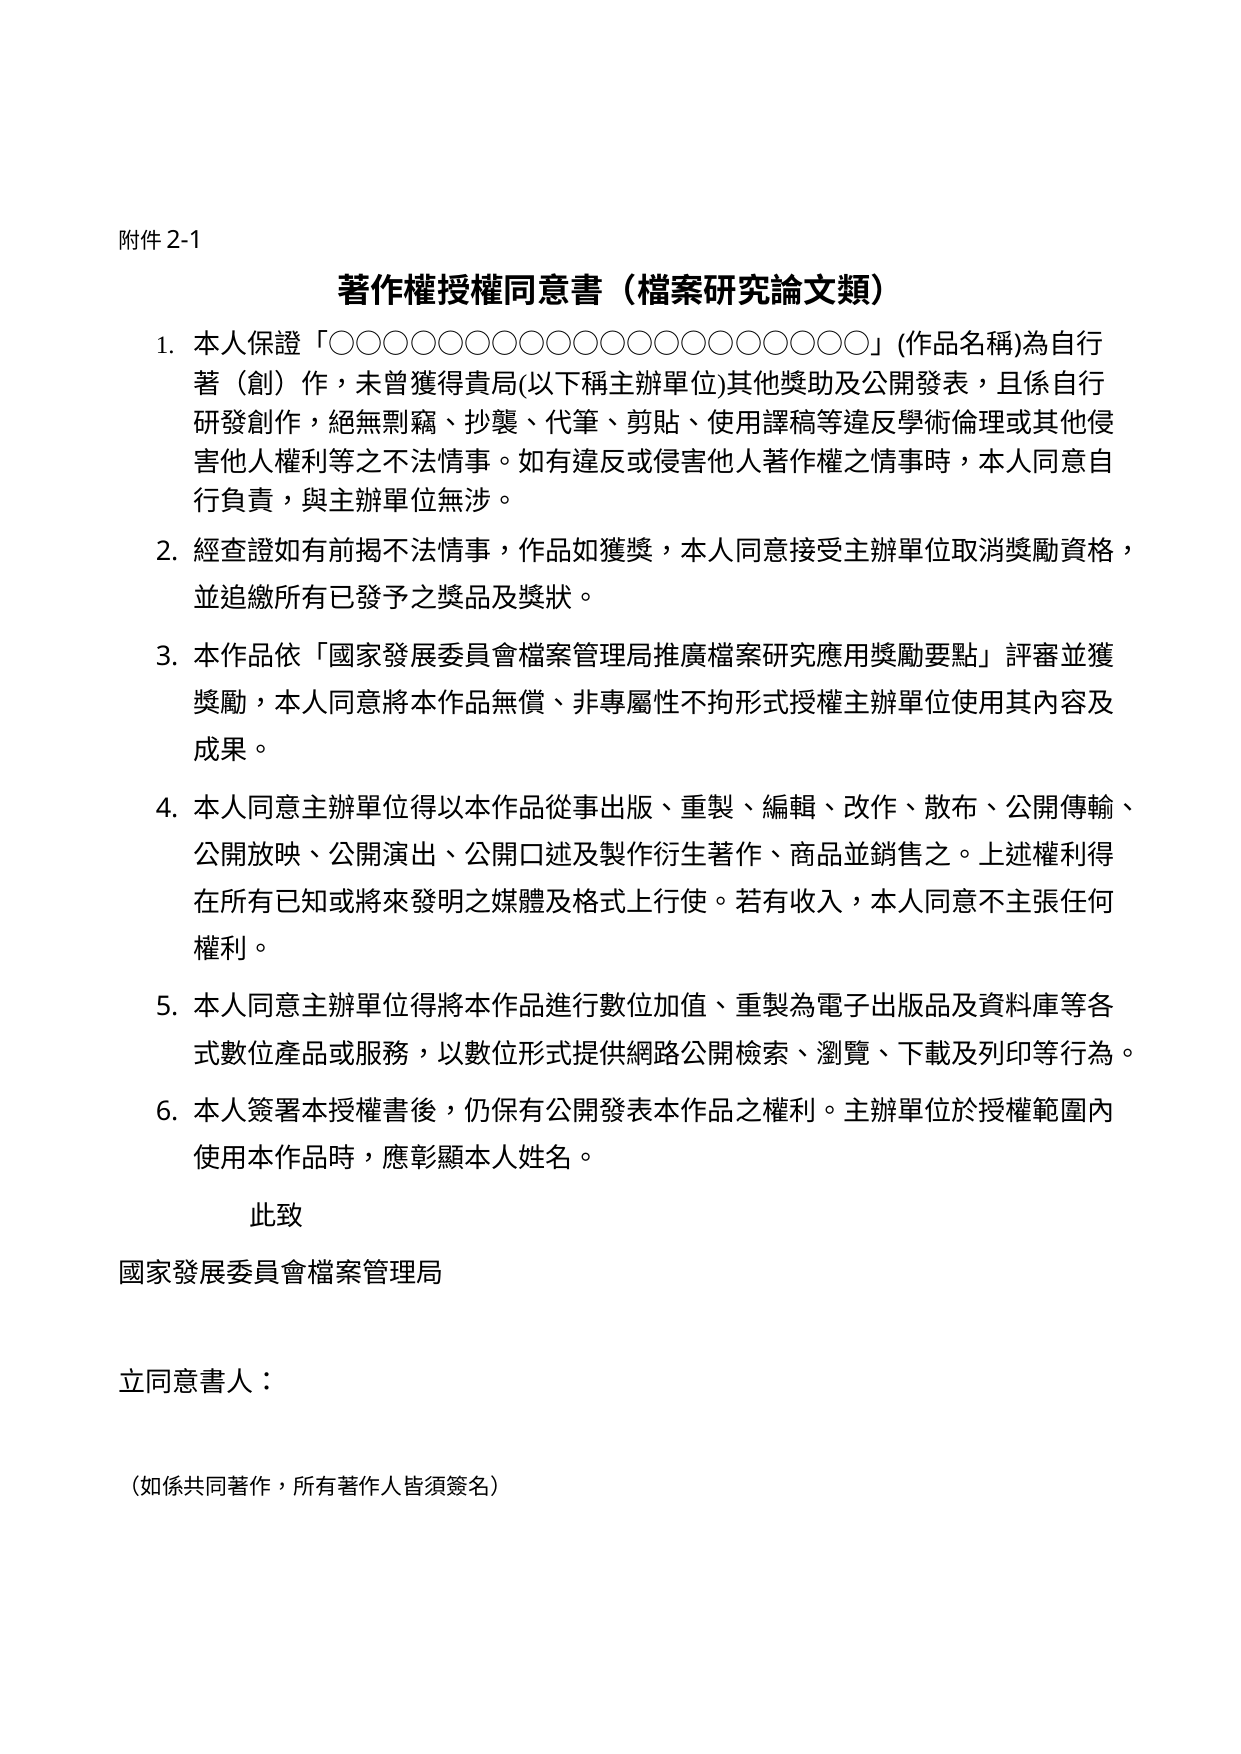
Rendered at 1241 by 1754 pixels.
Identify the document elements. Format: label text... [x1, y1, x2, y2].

text 附件2-1 [118, 221, 1122, 256]
text 此致 [249, 1194, 1122, 1233]
list 本人同意主辦單位得以本作品從事出版、重製、編輯、改作、散布、公開傳輸、公開放映、公開演出、公開口述及製作衍生著作、商品並銷售之。上述權利得在所有已知或將來發明之媒體及格式上行使。若有收入，本人同意不主張任何權利。 [156, 786, 1122, 966]
text 立同意書人： [118, 1360, 1122, 1399]
text （如係共同著作，所有著作人皆須簽名） [118, 1469, 1122, 1500]
list 本人保證「○○○○○○○○○○○○○○○○○○○○」(作品名稱)為自行著（創）作，未曾獲得貴局(以下稱主辦單位)其他獎助及公開發表，且係自行研發創作，絕無剽竊、抄襲、代筆、剪貼、使用譯稿等違反學術倫理或其他侵害他人權利等之不法情事。如有違反或侵害他人著作權之情事時，本人同意自行負責，與主辦單位無涉。 [156, 322, 1122, 519]
list 本人同意主辦單位得將本作品進行數位加值、重製為電子出版品及資料庫等各式數位產品或服務，以數位形式提供網路公開檢索、瀏覽、下載及列印等行為。 [156, 984, 1122, 1071]
list 本作品依「國家發展委員會檔案管理局推廣檔案研究應用獎勵要點」評審並獲獎勵，本人同意將本作品無償、非專屬性不拘形式授權主辦單位使用其內容及成果。 [156, 634, 1122, 767]
text 國家發展委員會檔案管理局 [118, 1251, 1122, 1291]
list 經查證如有前揭不法情事，作品如獲獎，本人同意接受主辦單位取消獎勵資格，並追繳所有已發予之獎品及獎狀。 [156, 529, 1122, 616]
list 本人簽署本授權書後，仍保有公開發表本作品之權利。主辦單位於授權範圍內使用本作品時，應彰顯本人姓名。 [156, 1089, 1122, 1176]
text 著作權授權同意書（檔案研究論文類） [118, 266, 1122, 312]
